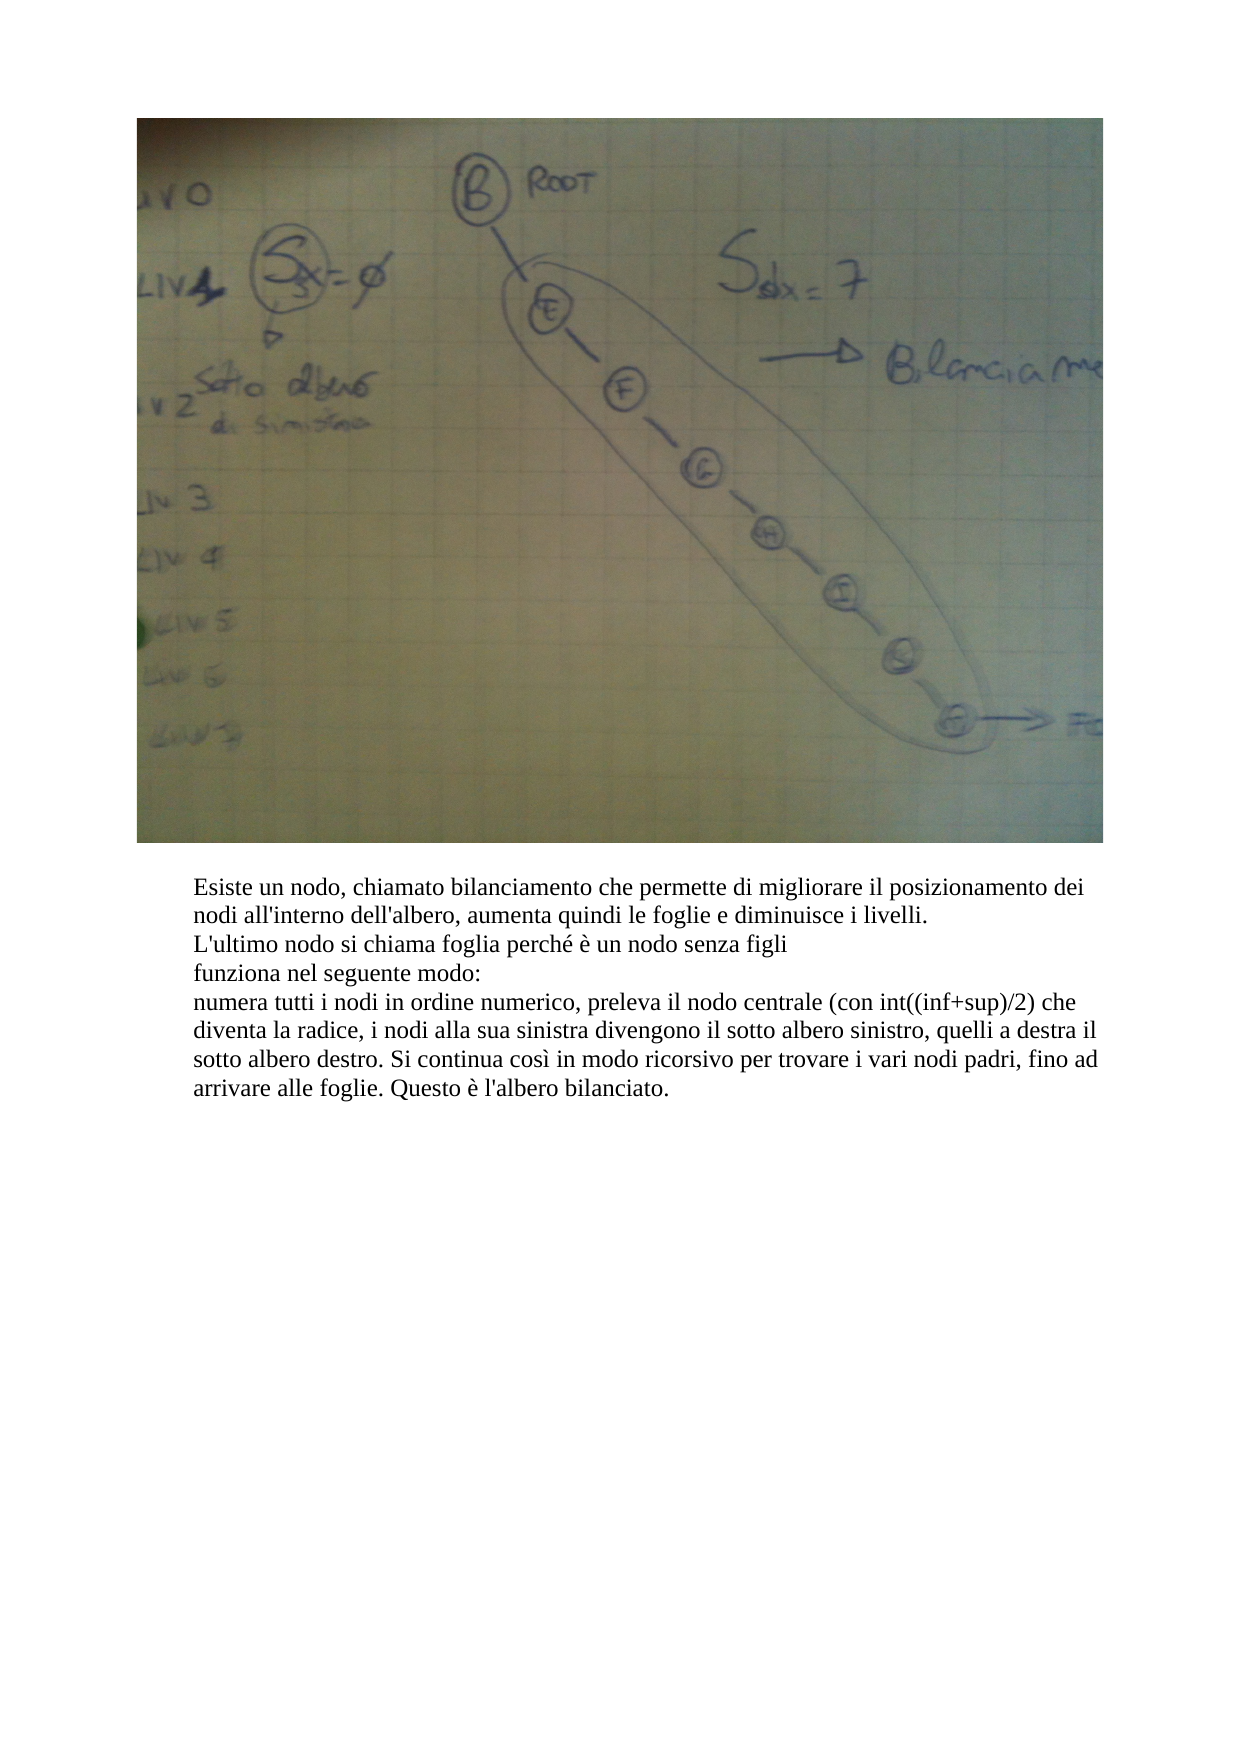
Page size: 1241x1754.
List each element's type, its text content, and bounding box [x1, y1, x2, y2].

list numera tutti i nodi in ordine numerico, preleva il nodo centrale (con int((inf+sup)/2) che diventa la radice, i nodi alla sua sinistra divengono il sotto albero sinistro, quelli a destra il sotto albero destro. Si continua così in modo ricorsivo per trovare i vari nodi padri, fino ad arrivare alle foglie. Questo è l'albero bilanciato. [156, 987, 1122, 1102]
list funziona nel seguente modo: [156, 958, 1122, 987]
list Esiste un nodo, chiamato bilanciamento che permette di migliorare il posizionamento dei nodi all'interno dell'albero, aumenta quindi le foglie e diminuisce i livelli. [156, 872, 1122, 929]
picture [136, 118, 1104, 843]
list L'ultimo nodo si chiama foglia perché è un nodo senza figli [156, 929, 1122, 958]
